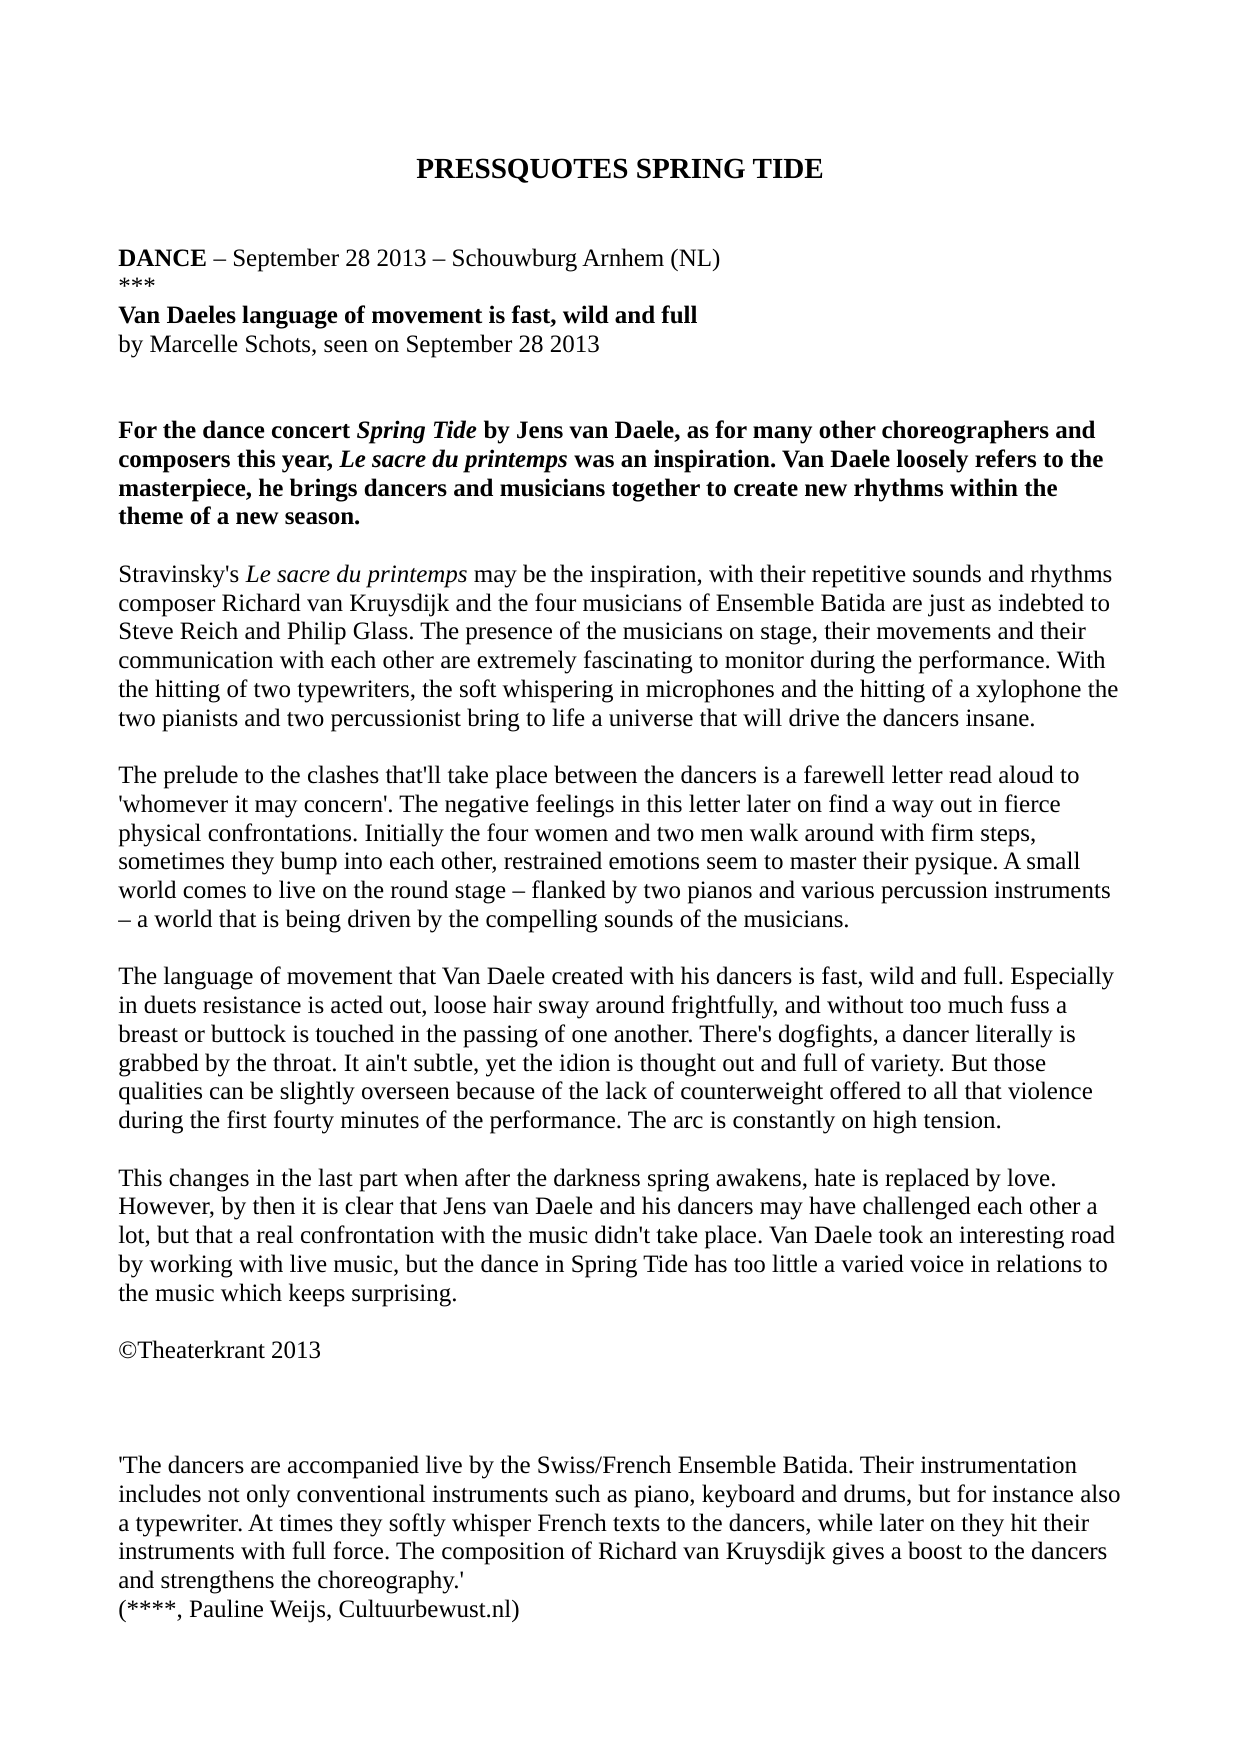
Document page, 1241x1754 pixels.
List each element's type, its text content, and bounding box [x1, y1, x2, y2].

text The language of movement that Van Daele created with his dancers is fast, wild and full. Especially in duets resistance is acted out, loose hair sway around frightfully, and without too much fuss a breast or buttock is touched in the passing of one another. There's dogfights, a dancer literally is grabbed by the throat. It ain't subtle, yet the idion is thought out and full of variety. But those qualities can be slightly overseen because of the lack of counterweight offered to all that violence during the first fourty minutes of the performance. The arc is constantly on high tension. This changes in the last part when after the darkness spring awakens, hate is replaced by love. However, by then it is clear that Jens van Daele and his dancers may have challenged each other a lot, but that a real confrontation with the music didn't take place. Van Daele took an interesting road by working with live music, but the dance in Spring Tide has too little a varied voice in relations to the music which keeps surprising. ©Theaterkrant 2013 [118, 933, 1122, 1364]
text The prelude to the clashes that'll take place between the dancers is a farewell letter read aloud to 'whomever it may concern'. The negative feelings in this letter later on find a way out in fierce physical confrontations. Initially the four women and two men walk around with firm steps, sometimes they bump into each other, restrained emotions seem to master their pysique. A small world comes to live on the round stage – flanked by two pianos and various percussion instruments – a world that is being driven by the compelling sounds of the musicians. [118, 760, 1122, 933]
text DANCE – September 28 2013 – Schouwburg Arnhem (NL) *** Van Daeles language of movement is fast, wild and full by Marcelle Schots, seen on September 28 2013 [118, 243, 1122, 358]
text 'The dancers are accompanied live by the Swiss/French Ensemble Batida. Their instrumentation includes not only conventional instruments such as piano, keyboard and drums, but for instance also a typewriter. At times they softly whisper French texts to the dancers, while later on they hit their instruments with full force. The composition of Richard van Kruysdijk gives a boost to the dancers and strengthens the choreography.' [118, 1450, 1122, 1594]
text (****, Pauline Weijs, Cultuurbewust.nl) [118, 1594, 1122, 1623]
text For the dance concert Spring Tide by Jens van Daele, as for many other choreographers and composers this year, Le sacre du printemps was an inspiration. Van Daele loosely refers to the masterpiece, he brings dancers and musicians together to create new rhythms within the theme of a new season. [118, 386, 1122, 530]
text PRESSQUOTES SPRING TIDE [118, 152, 1122, 185]
text Stravinsky's Le sacre du printemps may be the inspiration, with their repetitive sounds and rhythms composer Richard van Kruysdijk and the four musicians of Ensemble Batida are just as indebted to Steve Reich and Philip Glass. The presence of the musicians on stage, their movements and their communication with each other are extremely fascinating to monitor during the performance. With the hitting of two typewriters, the soft whispering in microphones and the hitting of a xylophone the two pianists and two percussionist bring to life a universe that will drive the dancers insane. [118, 559, 1122, 731]
